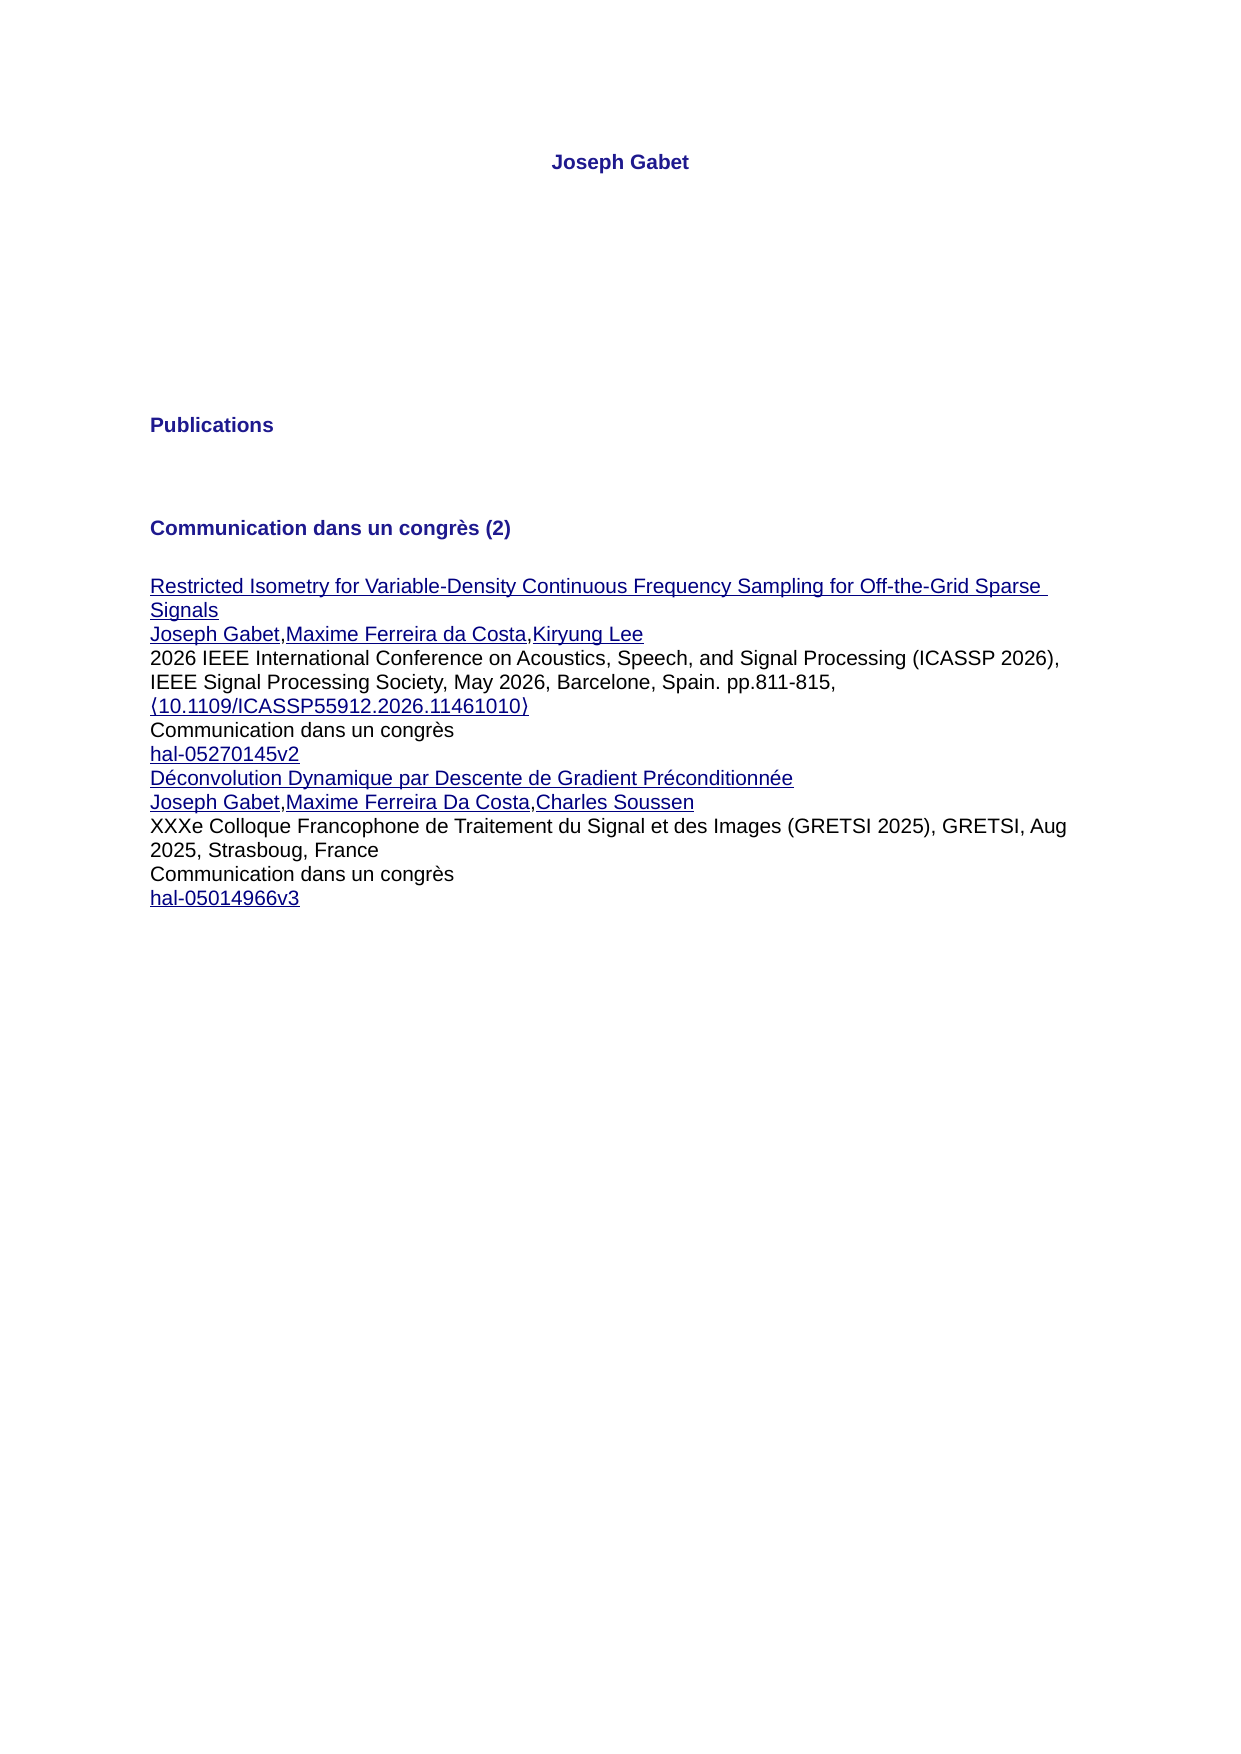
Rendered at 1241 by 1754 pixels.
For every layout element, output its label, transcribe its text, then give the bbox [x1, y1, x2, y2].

subtitle Joseph Gabet [150, 150, 1090, 174]
table_header Restricted Isometry for Variable-Density Continuous Frequency Sampling for Off-the-Grid Sparse Signals Joseph Gabet,Maxime Ferreira da Costa,Kiryung Lee 2026 IEEE International Conference on Acoustics, Speech, and Signal Processing (ICASSP 2026), IEEE Signal Processing Society, May 2026, Barcelone, Spain. pp.811-815, ⟨10.1109/ICASSP55912.2026.11461010⟩ Communication dans un congrès hal-05270145v2 [150, 574, 1090, 766]
subtitle Publications [150, 412, 1090, 436]
subtitle Communication dans un congrès (2) [150, 516, 1090, 539]
table_cell Déconvolution Dynamique par Descente de Gradient Préconditionnée Joseph Gabet,Maxime Ferreira Da Costa,Charles Soussen XXXe Colloque Francophone de Traitement du Signal et des Images (GRETSI 2025), GRETSI, Aug 2025, Strasboug, France Communication dans un congrès hal-05014966v3 [150, 766, 1090, 909]
